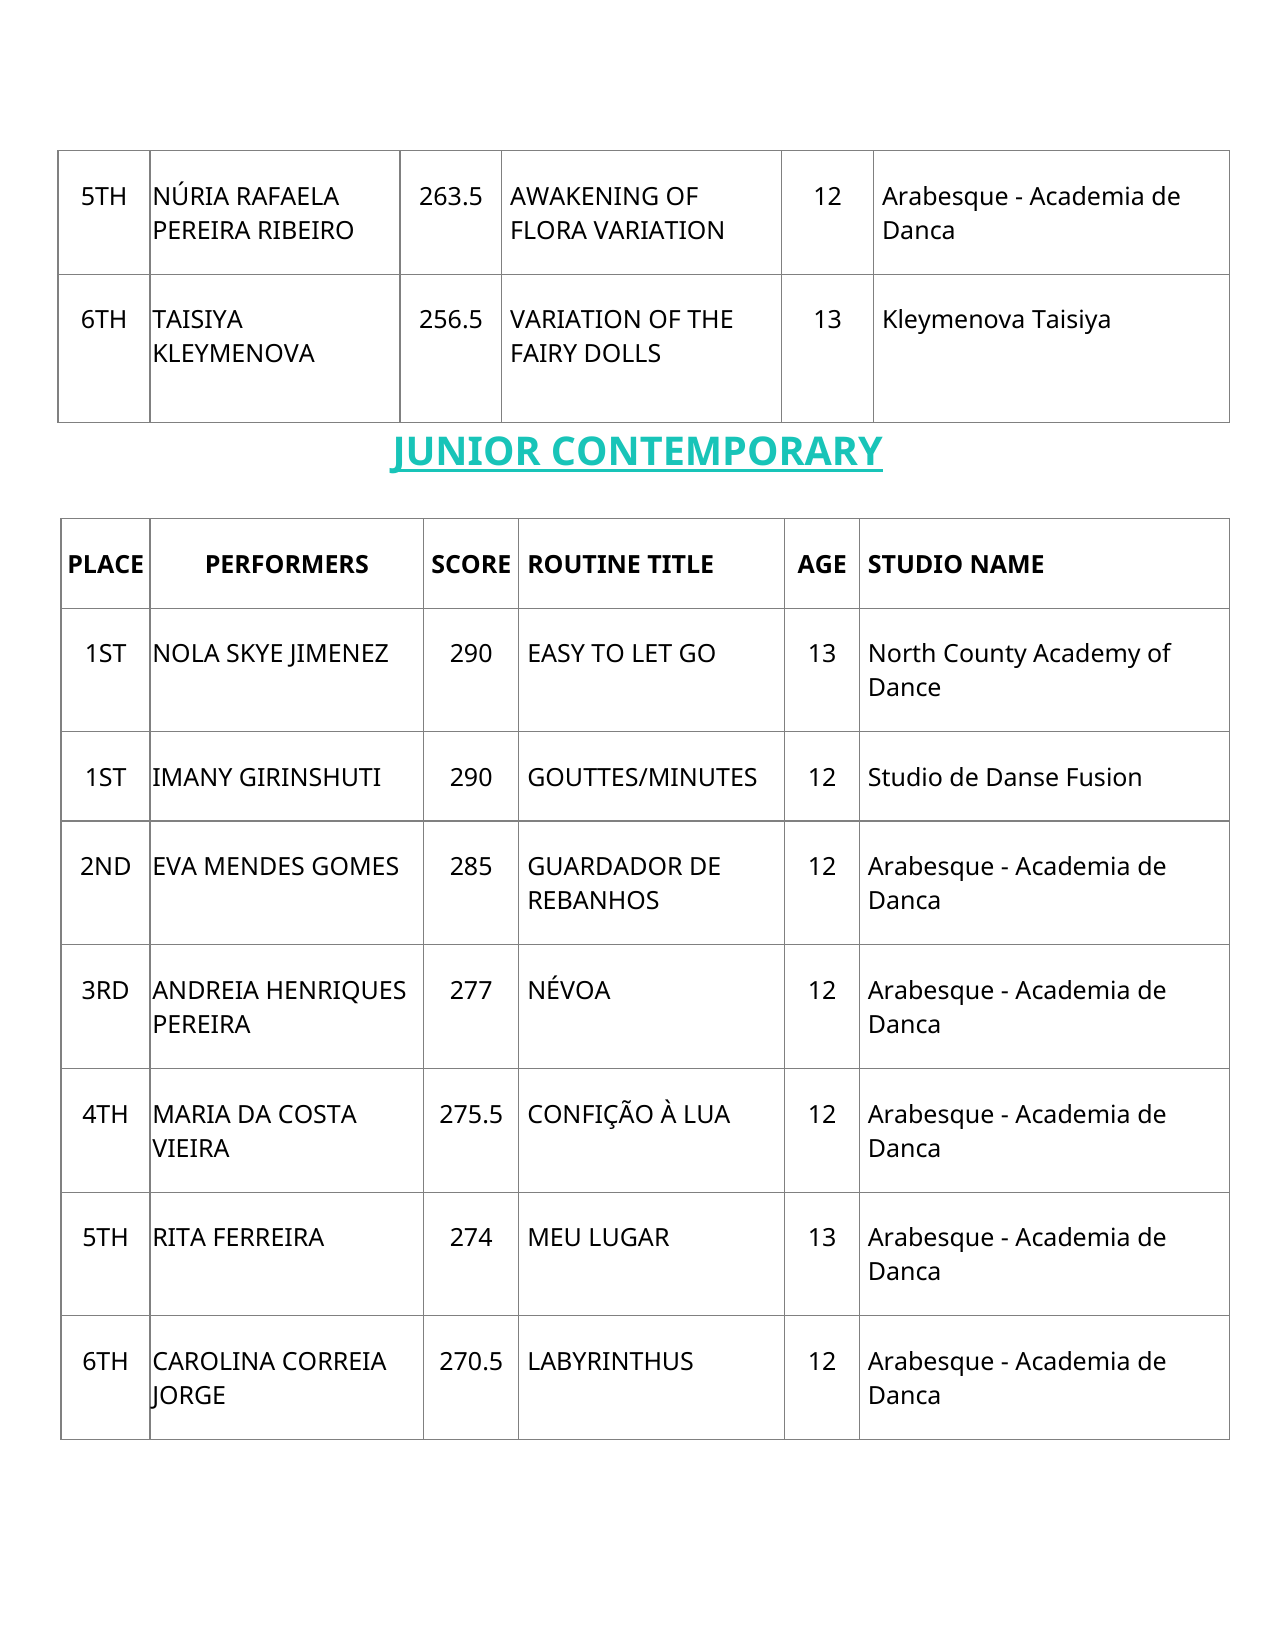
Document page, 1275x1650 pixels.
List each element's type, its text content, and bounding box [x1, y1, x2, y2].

table_cell CONFIÇÃO À LUA [519, 1069, 784, 1192]
table_cell TAISIYA KLEYMENOVA [151, 275, 399, 422]
table_cell 263.5 [401, 151, 501, 273]
table_cell 2ND [62, 822, 149, 944]
table_cell Kleymenova Taisiya [874, 275, 1229, 422]
table_cell AWAKENING OF FLORA VARIATION [502, 151, 781, 273]
table_cell RITA FERREIRA [151, 1193, 423, 1315]
table_cell ANDREIA HENRIQUES PEREIRA [151, 945, 423, 1068]
table_cell North County Academy of Dance [860, 609, 1229, 731]
table_cell 5TH [59, 151, 149, 273]
table_cell EVA MENDES GOMES [151, 822, 423, 944]
table_cell 6TH [59, 275, 149, 422]
table_cell 13 [785, 1193, 859, 1315]
table_header ROUTINE TITLE [519, 519, 784, 607]
table_cell NÚRIA RAFAELA PEREIRA RIBEIRO [151, 151, 399, 273]
table_cell EASY TO LET GO [519, 609, 784, 731]
table_cell 4TH [62, 1069, 149, 1192]
table_cell 285 [424, 822, 518, 944]
table_cell 12 [785, 1316, 859, 1439]
table_cell VARIATION OF THE FAIRY DOLLS [502, 275, 781, 422]
table_cell 13 [782, 275, 873, 422]
table_cell Arabesque - Academia de Danca [860, 1316, 1229, 1439]
table_cell 256.5 [401, 275, 501, 422]
table_cell NÉVOA [519, 945, 784, 1068]
table_cell 1ST [62, 732, 149, 820]
table_cell IMANY GIRINSHUTI [151, 732, 423, 820]
table_cell 6TH [62, 1316, 149, 1439]
table_cell Arabesque - Academia de Danca [860, 945, 1229, 1068]
table_cell 3RD [62, 945, 149, 1068]
table_cell 274 [424, 1193, 518, 1315]
table_cell 12 [785, 732, 859, 820]
table_cell 277 [424, 945, 518, 1068]
table_cell 5TH [62, 1193, 149, 1315]
table_cell 270.5 [424, 1316, 518, 1439]
table_header AGE [785, 519, 859, 607]
table_cell MARIA DA COSTA VIEIRA [151, 1069, 423, 1192]
table_cell LABYRINTHUS [519, 1316, 784, 1439]
table_cell MEU LUGAR [519, 1193, 784, 1315]
table_header PLACE [62, 519, 149, 607]
table_cell 275.5 [424, 1069, 518, 1192]
table_cell Arabesque - Academia de Danca [860, 1193, 1229, 1315]
table_cell 1ST [62, 609, 149, 731]
table_cell 12 [782, 151, 873, 273]
table_cell 12 [785, 945, 859, 1068]
table_cell 12 [785, 822, 859, 944]
table_cell CAROLINA CORREIA JORGE [151, 1316, 423, 1439]
table_cell NOLA SKYE JIMENEZ [151, 609, 423, 731]
table_cell Arabesque - Academia de Danca [874, 151, 1229, 273]
table_cell GOUTTES/MINUTES [519, 732, 784, 820]
table_header PERFORMERS [151, 519, 423, 607]
table_cell Studio de Danse Fusion [860, 732, 1229, 820]
table_cell Arabesque - Academia de Danca [860, 822, 1229, 944]
table_cell Arabesque - Academia de Danca [860, 1069, 1229, 1192]
text JUNIOR CONTEMPORARY [150, 423, 1125, 477]
table_cell 290 [424, 732, 518, 820]
table_cell 12 [785, 1069, 859, 1192]
table_header SCORE [424, 519, 518, 607]
table_cell 13 [785, 609, 859, 731]
table_cell GUARDADOR DE REBANHOS [519, 822, 784, 944]
table_header STUDIO NAME [860, 519, 1229, 607]
table_cell 290 [424, 609, 518, 731]
